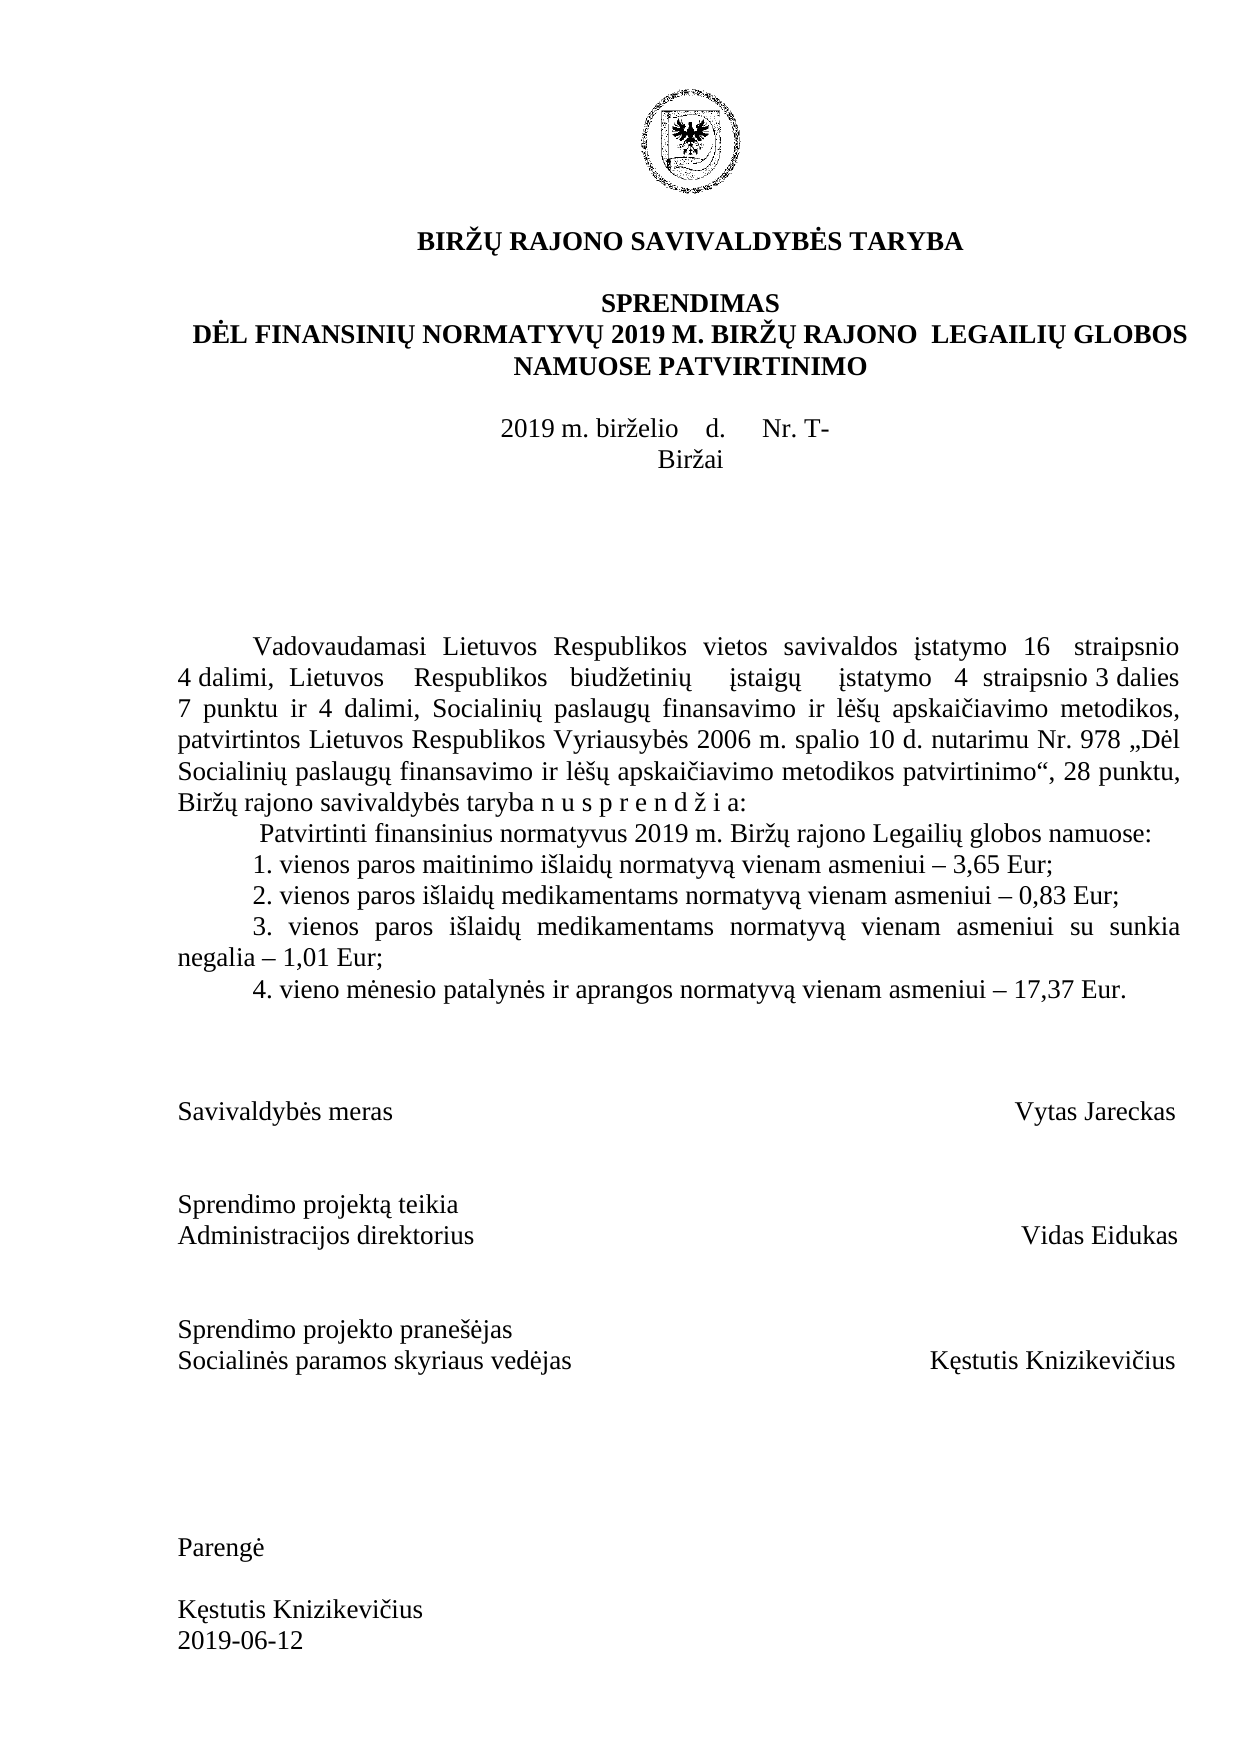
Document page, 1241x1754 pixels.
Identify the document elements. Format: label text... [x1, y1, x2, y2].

table_cell 2019 m. birželio d. [177, 412, 751, 443]
text 2019-06-12 [177, 1624, 1181, 1656]
table_cell Biržai [177, 443, 1204, 568]
text 3. vienos paros išlaidų medikamentams normatyvą vienam asmeniui su sunkia negalia – 1,01 Eur; [177, 910, 1181, 973]
text 1. vienos paros maitinimo išlaidų normatyvą vienam asmeniui – 3,65 Eur; [177, 848, 1181, 879]
table_cell Nr. T- [751, 412, 1204, 443]
table_cell DĖL FINANSINIŲ NORMATYVŲ 2019 M. BIRŽŲ RAJONO LEGAILIŲ GLOBOS NAMUOSE PATVIRTINIMO [177, 319, 1204, 381]
table_cell [177, 256, 1204, 287]
text 4. vieno mėnesio patalynės ir aprangos normatyvą vienam asmeniui – 17,37 Eur. [177, 973, 1181, 1004]
table_cell BIRŽŲ RAJONO SAVIVALDYBĖS TARYBA [177, 194, 1204, 256]
text Administracijos direktorius Vidas Eidukas [177, 1219, 1181, 1251]
text Socialinės paramos skyriaus vedėjas Kęstutis Knizikevičius [177, 1344, 1181, 1375]
text Parengė [177, 1531, 1181, 1562]
table_header [742, 88, 1204, 194]
text Savivaldybės meras Vytas Jareckas [177, 1095, 1181, 1126]
text Vadovaudamasi Lietuvos Respublikos vietos savivaldos įstatymo 16 straipsnio 4 dalimi, Lietuvos Respublikos biudžetinių įstaigų įstatymo 4 straipsnio 3 dalies 7 punktu ir 4 dalimi, Socialinių paslaugų finansavimo ir lėšų apskaičiavimo metodikos, patvirtintos Lietuvos Respublikos Vyriausybės 2006 m. spalio 10 d. nutarimu Nr. 978 „Dėl Socialinių paslaugų finansavimo ir lėšų apskaičiavimo metodikos patvirtinimo“, 28 punktu, Biržų rajono savivaldybės taryba n u s p r e n d ž i a: [177, 630, 1181, 817]
table_cell SPRENDIMAS [177, 288, 1204, 319]
text Sprendimo projektą teikia [177, 1188, 1181, 1219]
text Sprendimo projekto pranešėjas [177, 1313, 1181, 1344]
text Kęstutis Knizikevičius [177, 1593, 1181, 1624]
text 2. vienos paros išlaidų medikamentams normatyvą vienam asmeniui – 0,83 Eur; [177, 879, 1181, 910]
text Patvirtinti finansinius normatyvus 2019 m. Biržų rajono Legailių globos namuose: [177, 817, 1181, 848]
table_cell [177, 381, 1204, 412]
table_header [177, 88, 639, 194]
